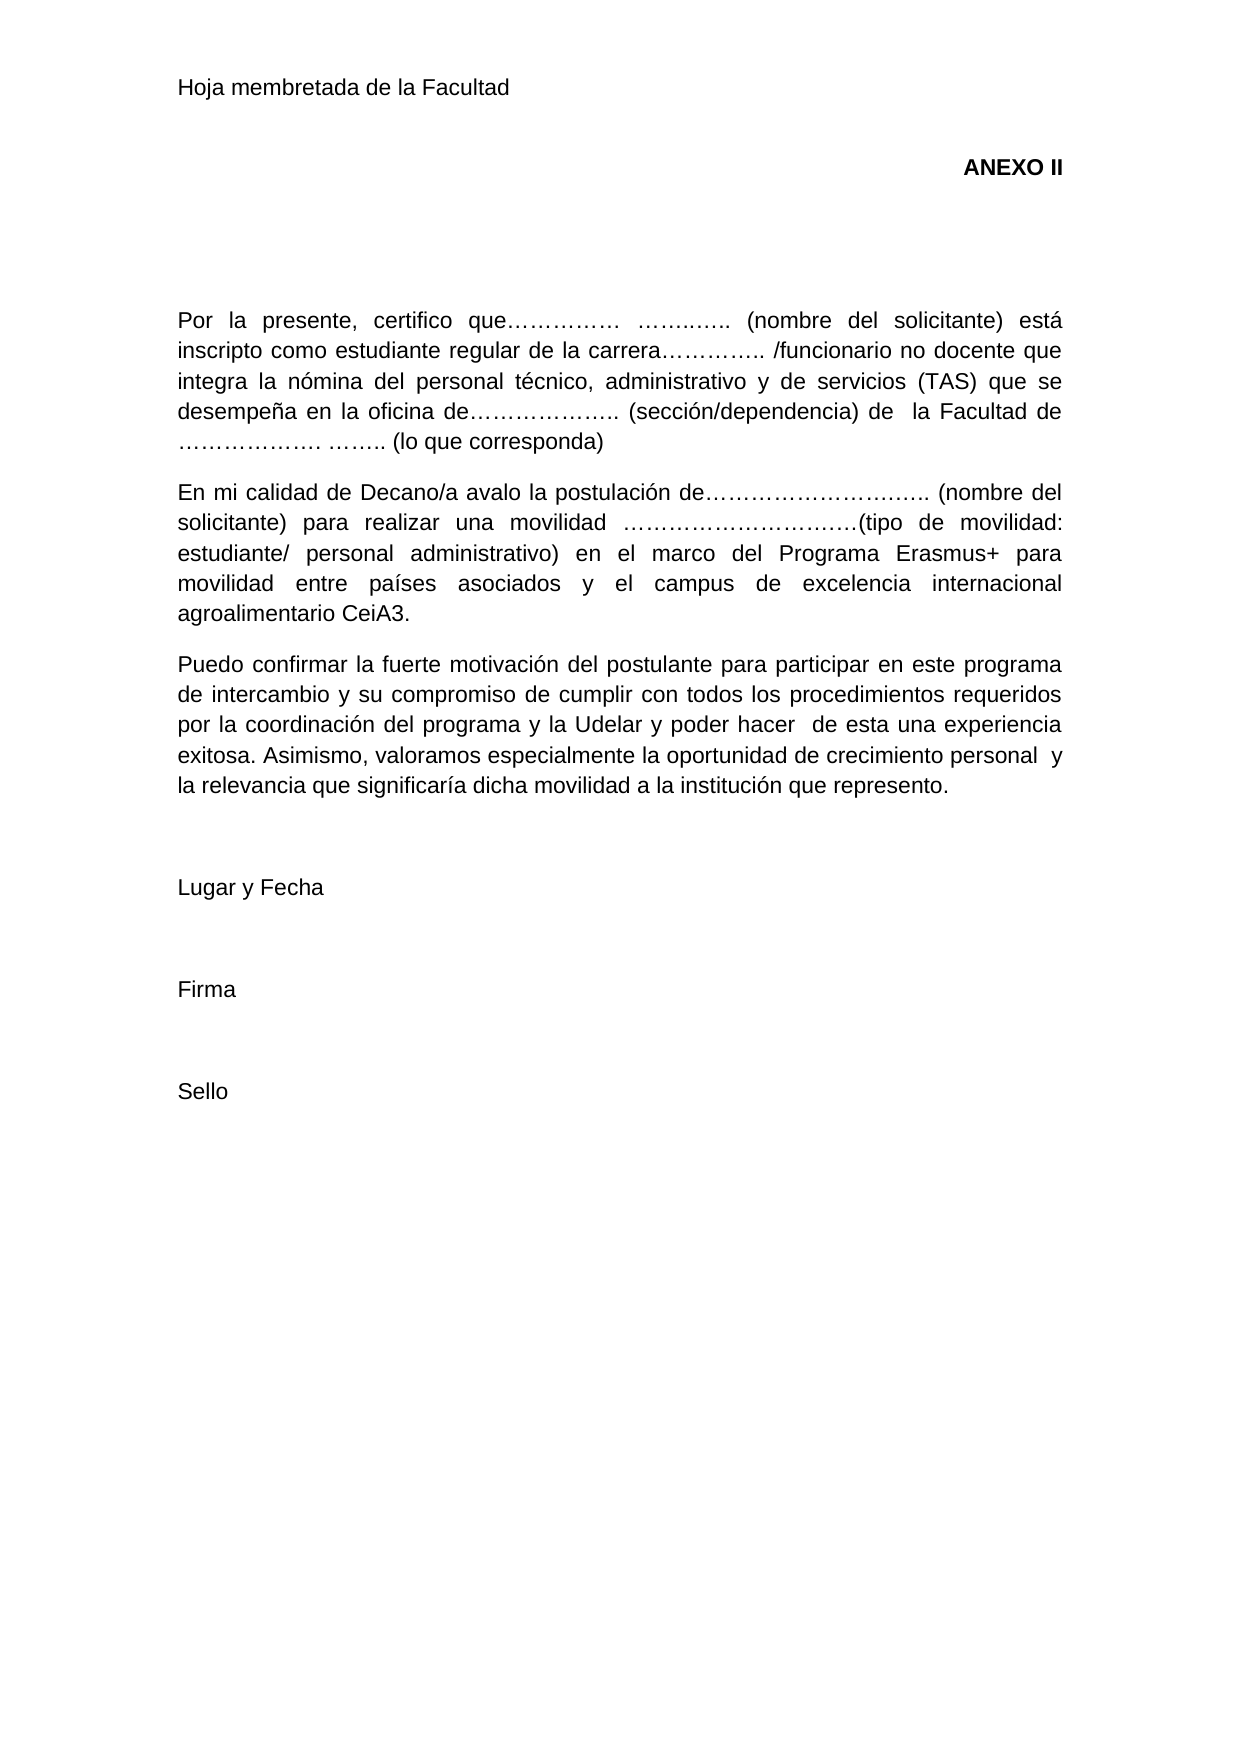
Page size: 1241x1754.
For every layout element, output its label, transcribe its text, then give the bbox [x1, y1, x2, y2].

text En mi calidad de Decano/a avalo la postulación de…………………….….. (nombre del solicitante) para realizar una movilidad ……………………….…(tipo de movilidad: estudiante/ personal administrativo) en el marco del Programa Erasmus+ para movilidad entre países asociados y el campus de excelencia internacional agroalimentario CeiA3. [177, 479, 1063, 626]
text Sello [177, 1078, 1063, 1104]
text Puedo confirmar la fuerte motivación del postulante para participar en este programa de intercambio y su compromiso de cumplir con todos los procedimientos requeridos por la coordinación del programa y la Udelar y poder hacer de esta una experiencia exitosa. Asimismo, valoramos especialmente la oportunidad de crecimiento personal y la relevancia que significaría dicha movilidad a la institución que represento. [177, 651, 1063, 798]
text Firma [177, 976, 1063, 1002]
text ANEXO II [177, 154, 1063, 181]
text Lugar y Fecha [177, 874, 1063, 900]
text Por la presente, certifico que…………… ……..….. (nombre del solicitante) está inscripto como estudiante regular de la carrera………….. /funcionario no docente que integra la nómina del personal técnico, administrativo y de servicios (TAS) que se desempeña en la oficina de……………….. (sección/dependencia) de la Facultad de ………………. …….. (lo que corresponda) [177, 307, 1063, 454]
